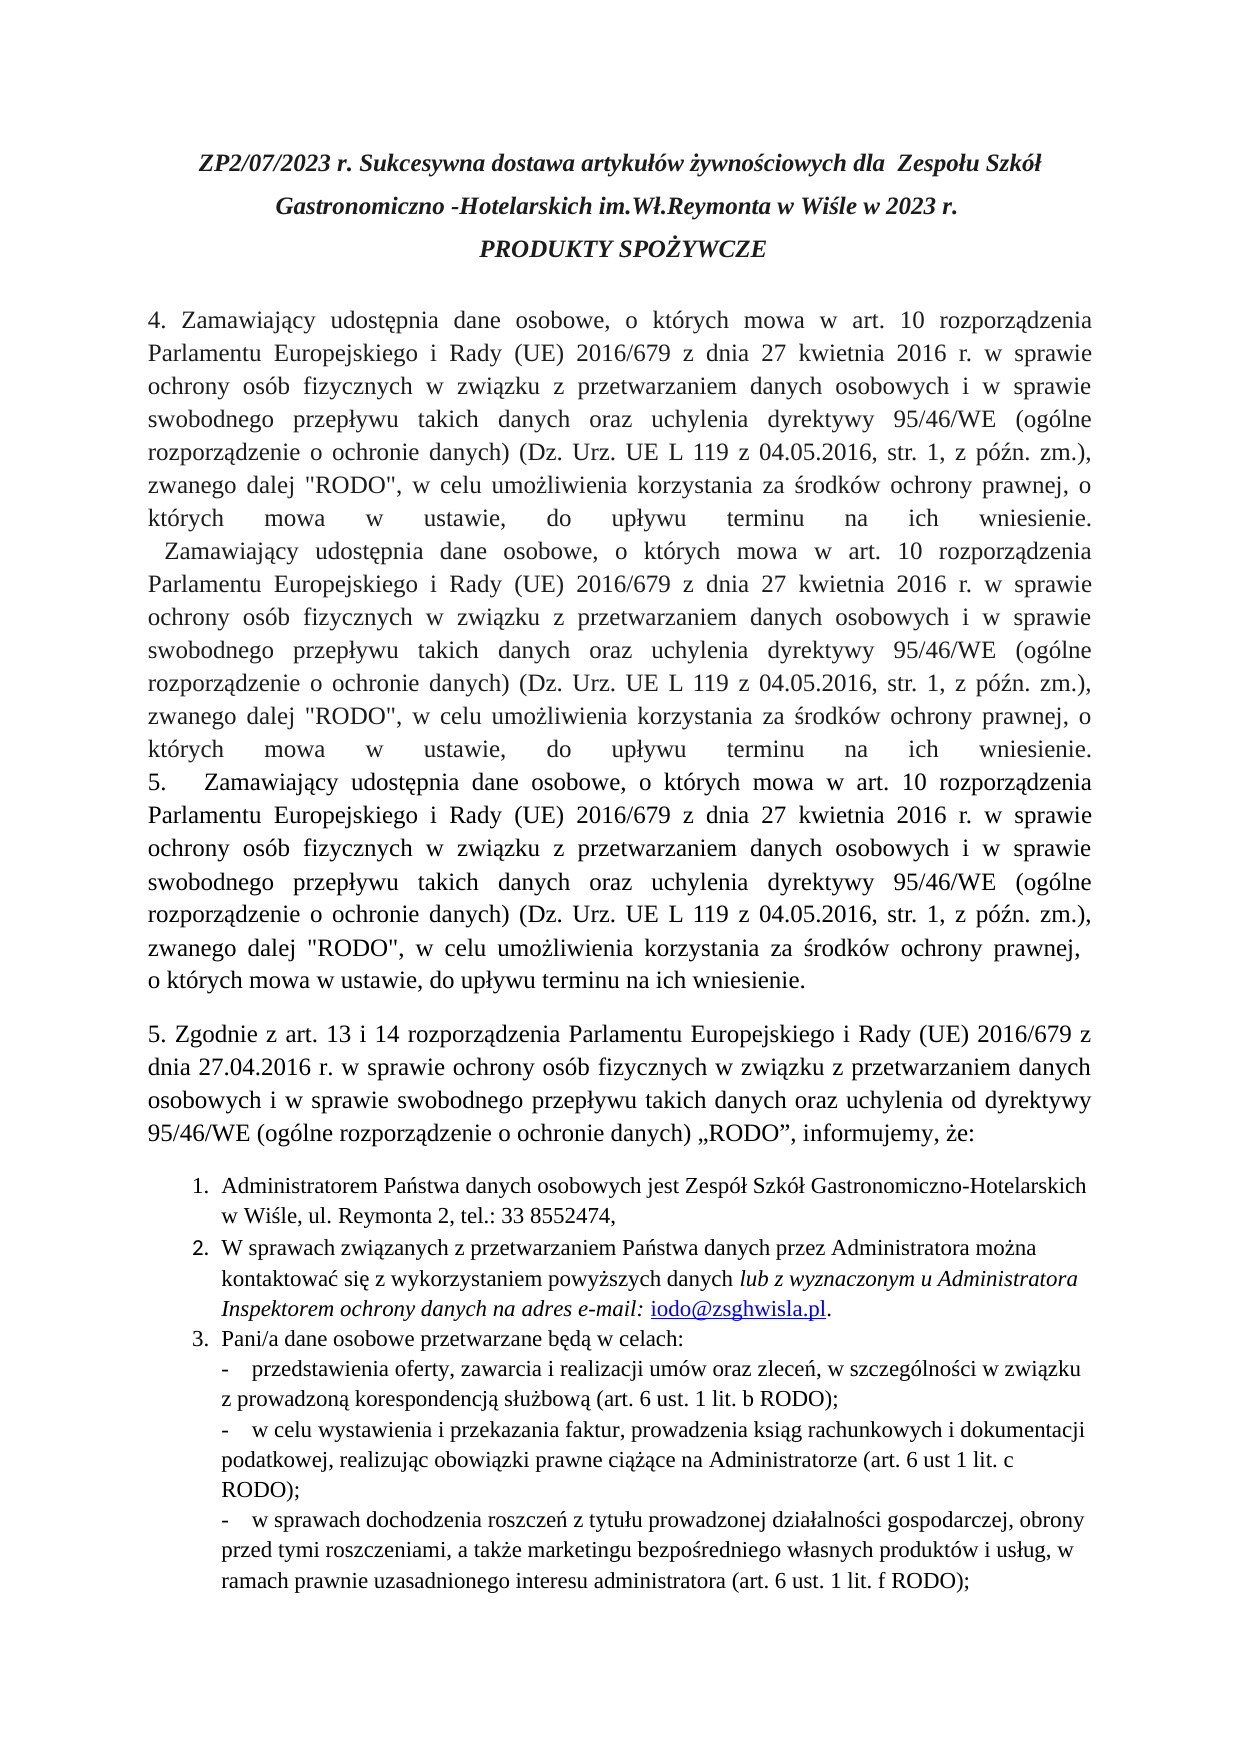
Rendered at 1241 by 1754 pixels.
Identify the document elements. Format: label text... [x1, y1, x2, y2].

text 5. Zgodnie z art. 13 i 14 rozporządzenia Parlamentu Europejskiego i Rady (UE) 2016/679 z dnia 27.04.2016 r. w sprawie ochrony osób fizycznych w związku z przetwarzaniem danych osobowych i w sprawie swobodnego przepływu takich danych oraz uchylenia od dyrektywy 95/46/WE (ogólne rozporządzenie o ochronie danych) „RODO”, informujemy, że: [148, 1019, 1093, 1147]
list Pani/a dane osobowe przetwarzane będą w celach: - przedstawienia oferty, zawarcia i realizacji umów oraz zleceń, w szczególności w związku z prowadzoną korespondencją służbową (art. 6 ust. 1 lit. b RODO); - w celu wystawienia i przekazania faktur, prowadzenia ksiąg rachunkowych i dokumentacji podatkowej, realizując obowiązki prawne ciążące na Administratorze (art. 6 ust 1 lit. c RODO); - w sprawach dochodzenia roszczeń z tytułu prowadzonej działalności gospodarczej, obrony przed tymi roszczeniami, a także marketingu bezpośredniego własnych produktów i usług, w ramach prawnie uzasadnionego interesu administratora (art. 6 ust. 1 lit. f RODO); [192, 1325, 1093, 1593]
list W sprawach związanych z przetwarzaniem Państwa danych przez Administratora można kontaktować się z wykorzystaniem powyższych danych lub z wyznaczonym u Administratora Inspektorem ochrony danych na adres e-mail: iodo@zsghwisla.pl. [192, 1233, 1093, 1321]
text 4. Zamawiający udostępnia dane osobowe, o których mowa w art. 10 rozporządzenia Parlamentu Europejskiego i Rady (UE) 2016/679 z dnia 27 kwietnia 2016 r. w sprawie ochrony osób fizycznych w związku z przetwarzaniem danych osobowych i w sprawie swobodnego przepływu takich danych oraz uchylenia dyrektywy 95/46/WE (ogólne rozporządzenie o ochronie danych) (Dz. Urz. UE L 119 z 04.05.2016, str. 1, z późn. zm.), zwanego dalej "RODO", w celu umożliwienia korzystania za środków ochrony prawnej, o których mowa w ustawie, do upływu terminu na ich wniesienie. Zamawiający udostępnia dane osobowe, o których mowa w art. 10 rozporządzenia Parlamentu Europejskiego i Rady (UE) 2016/679 z dnia 27 kwietnia 2016 r. w sprawie ochrony osób fizycznych w związku z przetwarzaniem danych osobowych i w sprawie swobodnego przepływu takich danych oraz uchylenia dyrektywy 95/46/WE (ogólne rozporządzenie o ochronie danych) (Dz. Urz. UE L 119 z 04.05.2016, str. 1, z późn. zm.), zwanego dalej "RODO", w celu umożliwienia korzystania za środków ochrony prawnej, o których mowa w ustawie, do upływu terminu na ich wniesienie. 5. Zamawiający udostępnia dane osobowe, o których mowa w art. 10 rozporządzenia Parlamentu Europejskiego i Rady (UE) 2016/679 z dnia 27 kwietnia 2016 r. w sprawie ochrony osób fizycznych w związku z przetwarzaniem danych osobowych i w sprawie swobodnego przepływu takich danych oraz uchylenia dyrektywy 95/46/WE (ogólne rozporządzenie o ochronie danych) (Dz. Urz. UE L 119 z 04.05.2016, str. 1, z późn. zm.), zwanego dalej "RODO", w celu umożliwienia korzystania za środków ochrony prawnej, o których mowa w ustawie, do upływu terminu na ich wniesienie. [148, 305, 1093, 994]
list Administratorem Państwa danych osobowych jest Zespół Szkół Gastronomiczno-Hotelarskich w Wiśle, ul. Reymonta 2, tel.: 33 8552474, [192, 1172, 1093, 1229]
